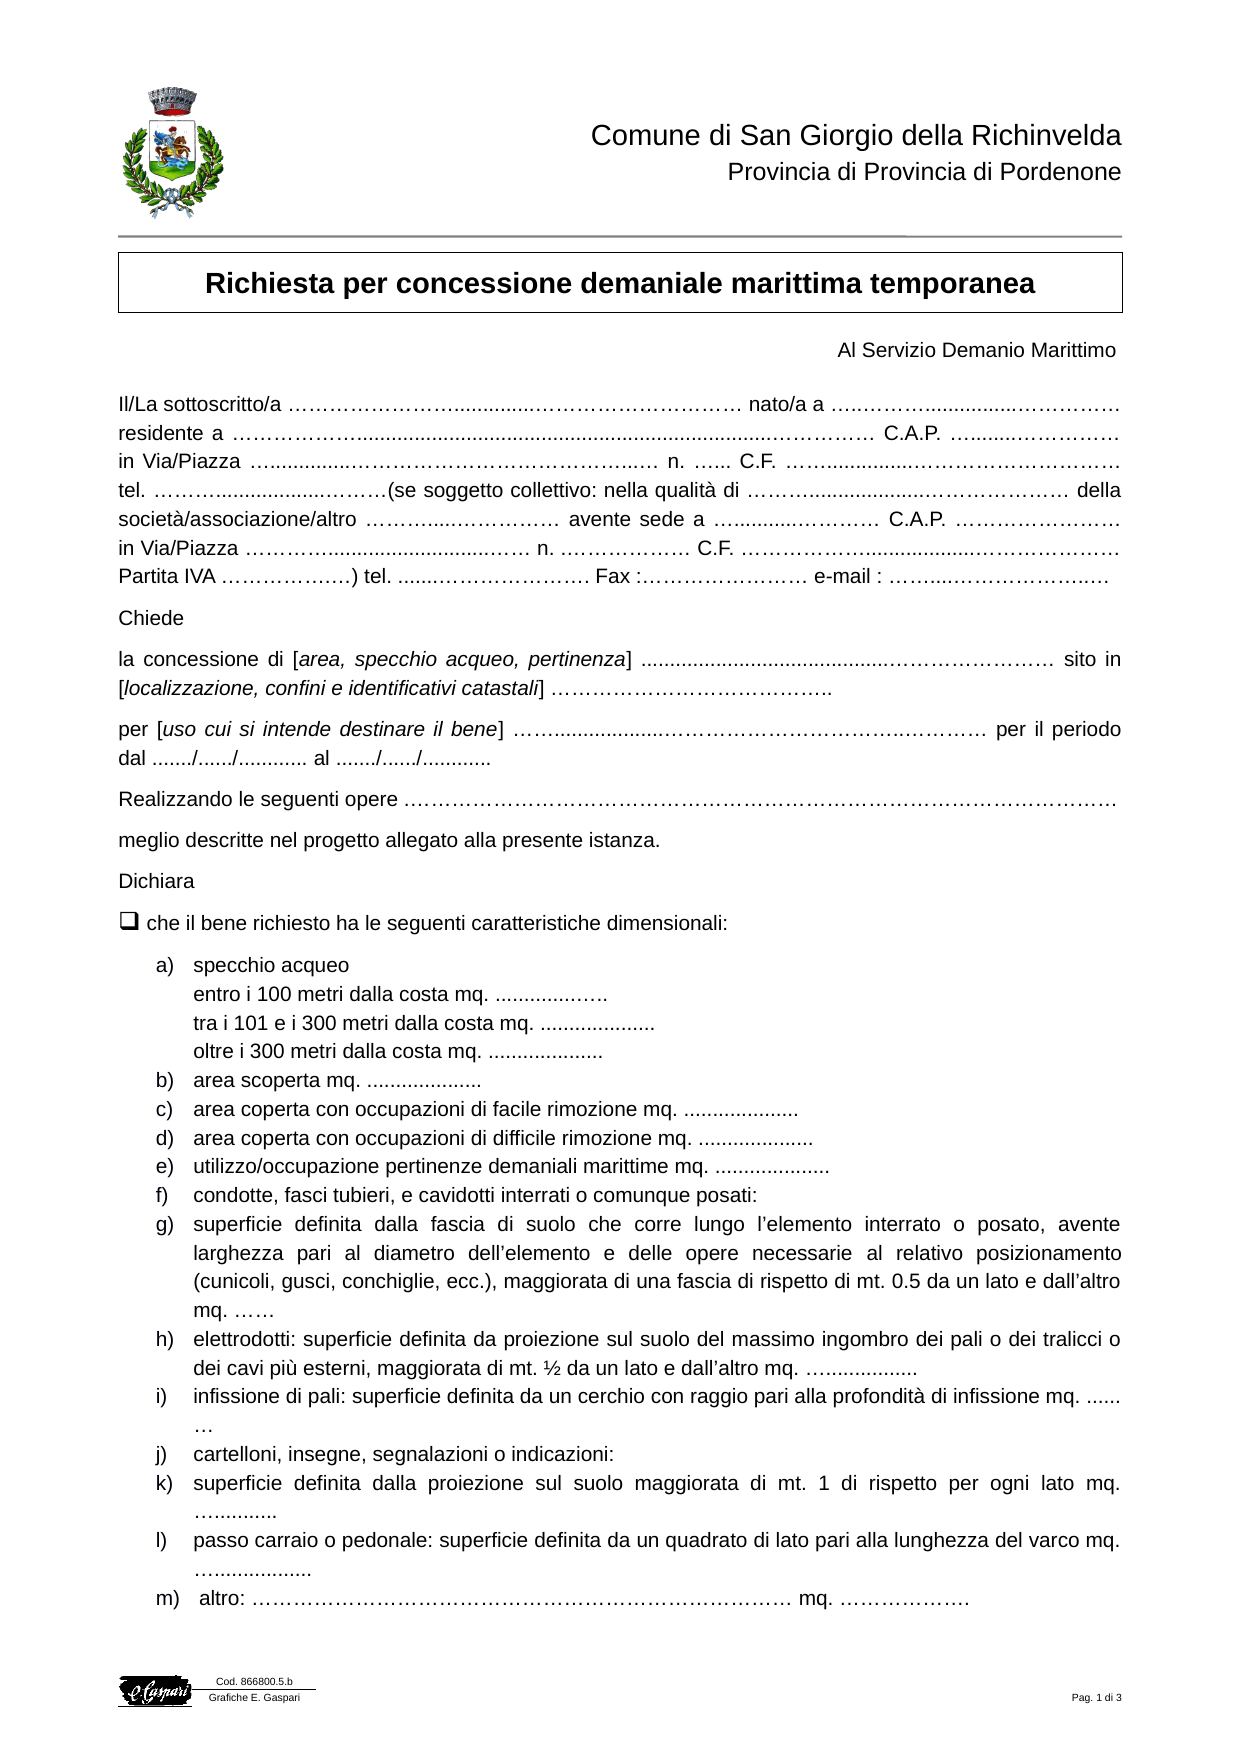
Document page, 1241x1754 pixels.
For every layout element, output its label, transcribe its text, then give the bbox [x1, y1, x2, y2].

list area coperta con occupazioni di difficile rimozione mq. .................... [156, 1125, 1122, 1149]
text per [uso cui si intende destinare il bene] ……...................……………………………..………… per il periodo dal ......./....../............ al ......./....../............ [118, 717, 1122, 769]
text  che il bene richiesto ha le seguenti caratteristiche dimensionali: [118, 910, 1122, 935]
list superficie definita dalla proiezione sul suolo maggiorata di mt. 1 di rispetto per ogni lato mq. …........... [156, 1470, 1122, 1523]
picture [122, 87, 224, 219]
picture [118, 1674, 192, 1706]
table_header Richiesta per concessione demaniale marittima temporanea [119, 253, 1122, 312]
text Chiede [118, 605, 1122, 629]
list tra i 101 e i 300 metri dalla costa mq. .................... [193, 1010, 1122, 1034]
text Dichiara [118, 869, 1122, 893]
list oltre i 300 metri dalla costa mq. .................... [193, 1039, 1122, 1063]
text Realizzando le seguenti opere .………………………………………………………………………………………… [118, 787, 1122, 811]
list entro i 100 metri dalla costa mq. ..............….. [193, 982, 1122, 1006]
text Il/La sottoscritto/a ……………………..............………………………… nato/a a …..………................…………… residente a ………………........................................................................…………… C.A.P. …........…………… in Via/Piazza …..............…………………………………...… n. …... C.F. ……...............………………………… tel. ………...................………(se soggetto collettivo: nella qualità di ………....................………………… della società/associazione/altro ……….....…………… avente sede a …...........………… C.A.P. …………………… in Via/Piazza …………............................…… n. .……………… C.F. ………………...................………………… Partita IVA …………….…) tel. .......…………………. Fax :…………………… e-mail : ……....………………..… [118, 392, 1122, 588]
list utilizzo/occupazione pertinenze demaniali marittime mq. .................... [156, 1154, 1122, 1178]
list superficie definita dalla fascia di suolo che corre lungo l’elemento interrato o posato, avente larghezza pari al diametro dell’elemento e delle opere necessarie al relativo posizionamento (cunicoli, gusci, conchiglie, ecc.), maggiorata di una fascia di rispetto di mt. 0.5 da un lato e dall’altro mq. …… [156, 1212, 1122, 1322]
list altro: …………………………………………………………………… mq. ………………. [156, 1585, 1122, 1609]
list condotte, fasci tubieri, e cavidotti interrati o comunque posati: [156, 1183, 1122, 1207]
list specchio acqueo [156, 953, 1122, 977]
list area scoperta mq. .................... [156, 1068, 1122, 1092]
text Comune di San Giorgio della Richinvelda [224, 118, 1122, 152]
list cartelloni, insegne, segnalazioni o indicazioni: [156, 1442, 1122, 1466]
list infissione di pali: superficie definita da un cerchio con raggio pari alla profondità di infissione mq. ......… [156, 1384, 1122, 1437]
text la concessione di [area, specchio acqueo, pertinenza] ...........................................…………………… sito in [localizzazione, confini e identificativi catastali] ………………………………….. [118, 647, 1122, 699]
text Provincia di Provincia di Pordenone [224, 157, 1122, 185]
text Al Servizio Demanio Marittimo [118, 338, 1122, 362]
list passo carraio o pedonale: superficie definita da un quadrato di lato pari alla lunghezza del varco mq. …................. [156, 1528, 1122, 1581]
list area coperta con occupazioni di facile rimozione mq. .................... [156, 1097, 1122, 1121]
list elettrodotti: superficie definita da proiezione sul suolo del massimo ingombro dei pali o dei tralicci o dei cavi più esterni, maggiorata di mt. ½ da un lato e dall’altro mq. …................ [156, 1327, 1122, 1379]
text meglio descritte nel progetto allegato alla presente istanza. [118, 828, 1122, 852]
